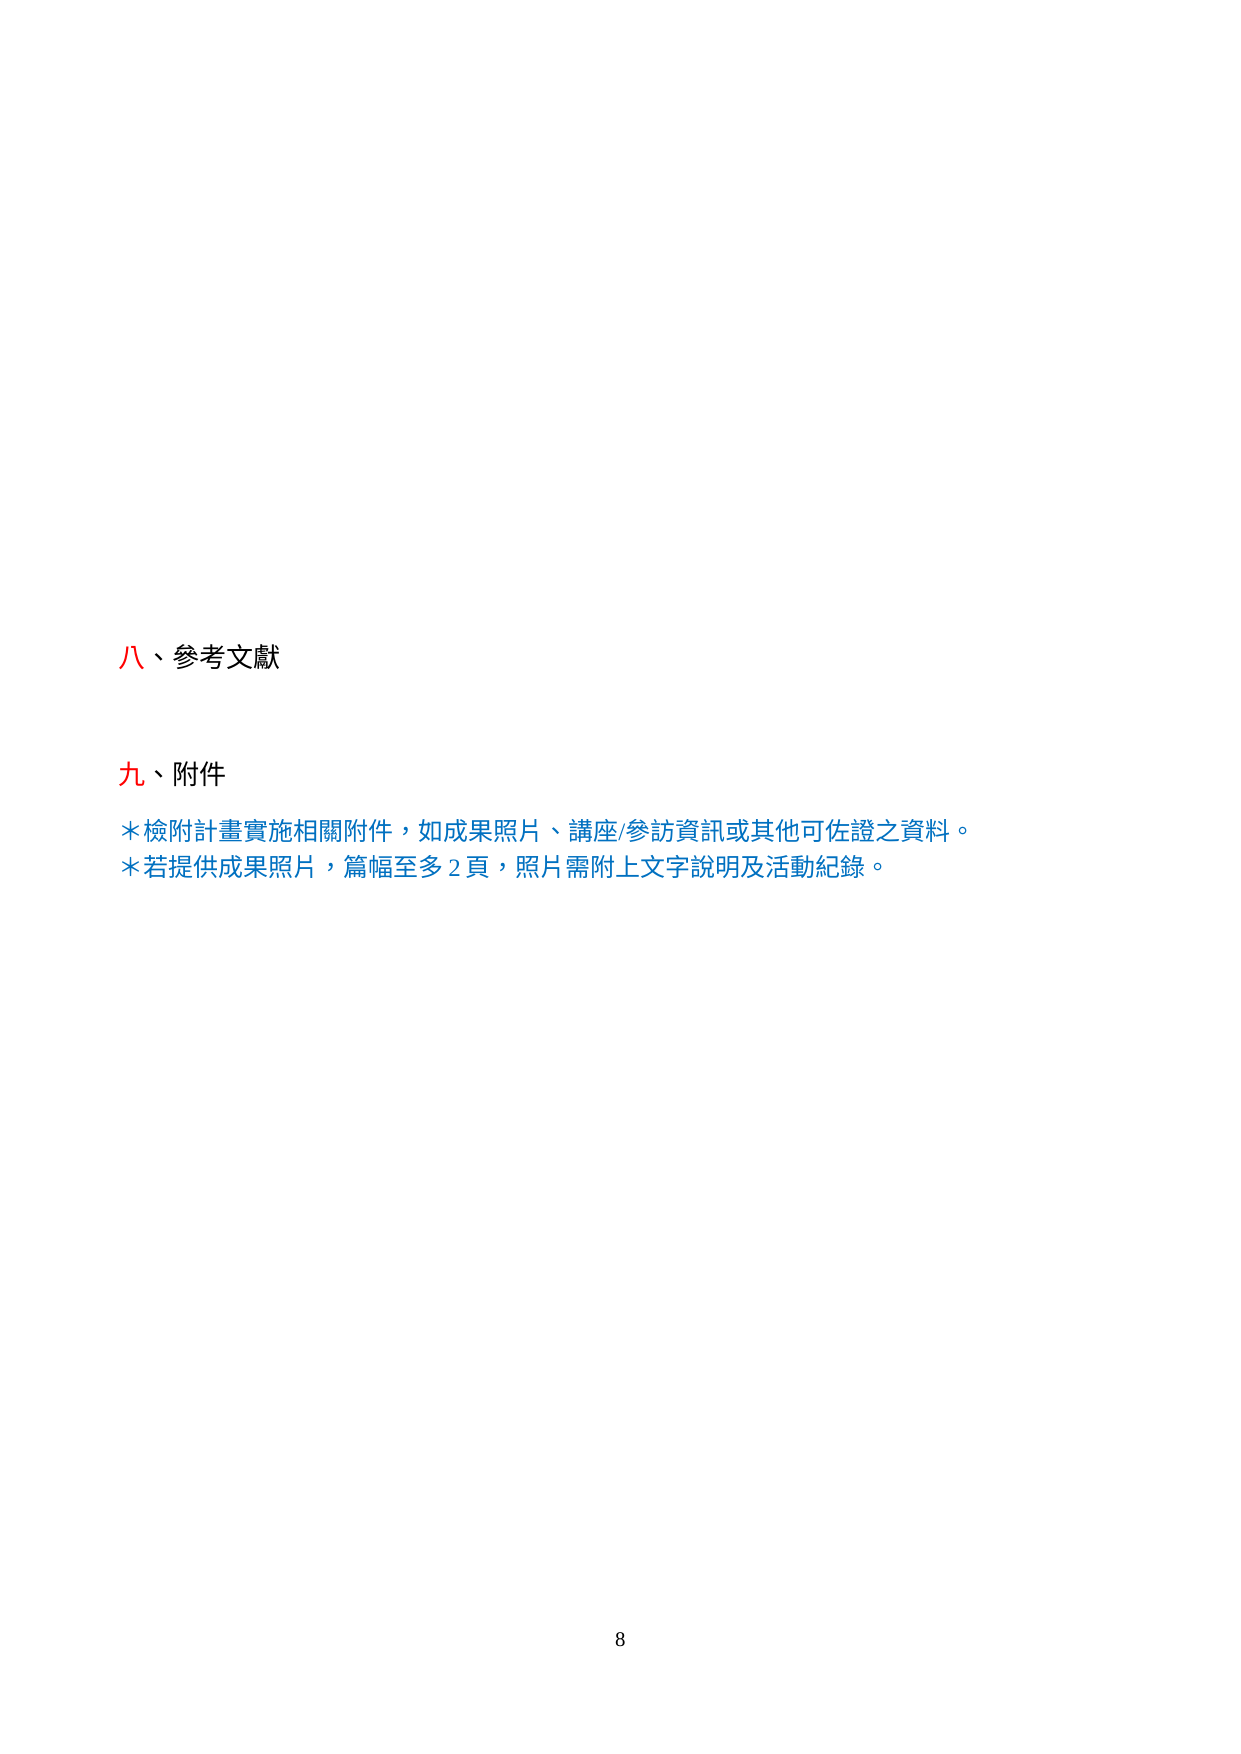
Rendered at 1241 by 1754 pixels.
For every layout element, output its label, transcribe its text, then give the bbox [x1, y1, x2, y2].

text ＊若提供成果照片，篇幅至多2頁，照片需附上文字說明及活動紀錄。 [118, 848, 1122, 884]
text ＊檢附計畫實施相關附件，如成果照片、講座/參訪資訊或其他可佐證之資料。 [118, 812, 1122, 848]
text 九、附件 [118, 753, 1122, 792]
text 八、參考文獻 [118, 636, 1122, 676]
